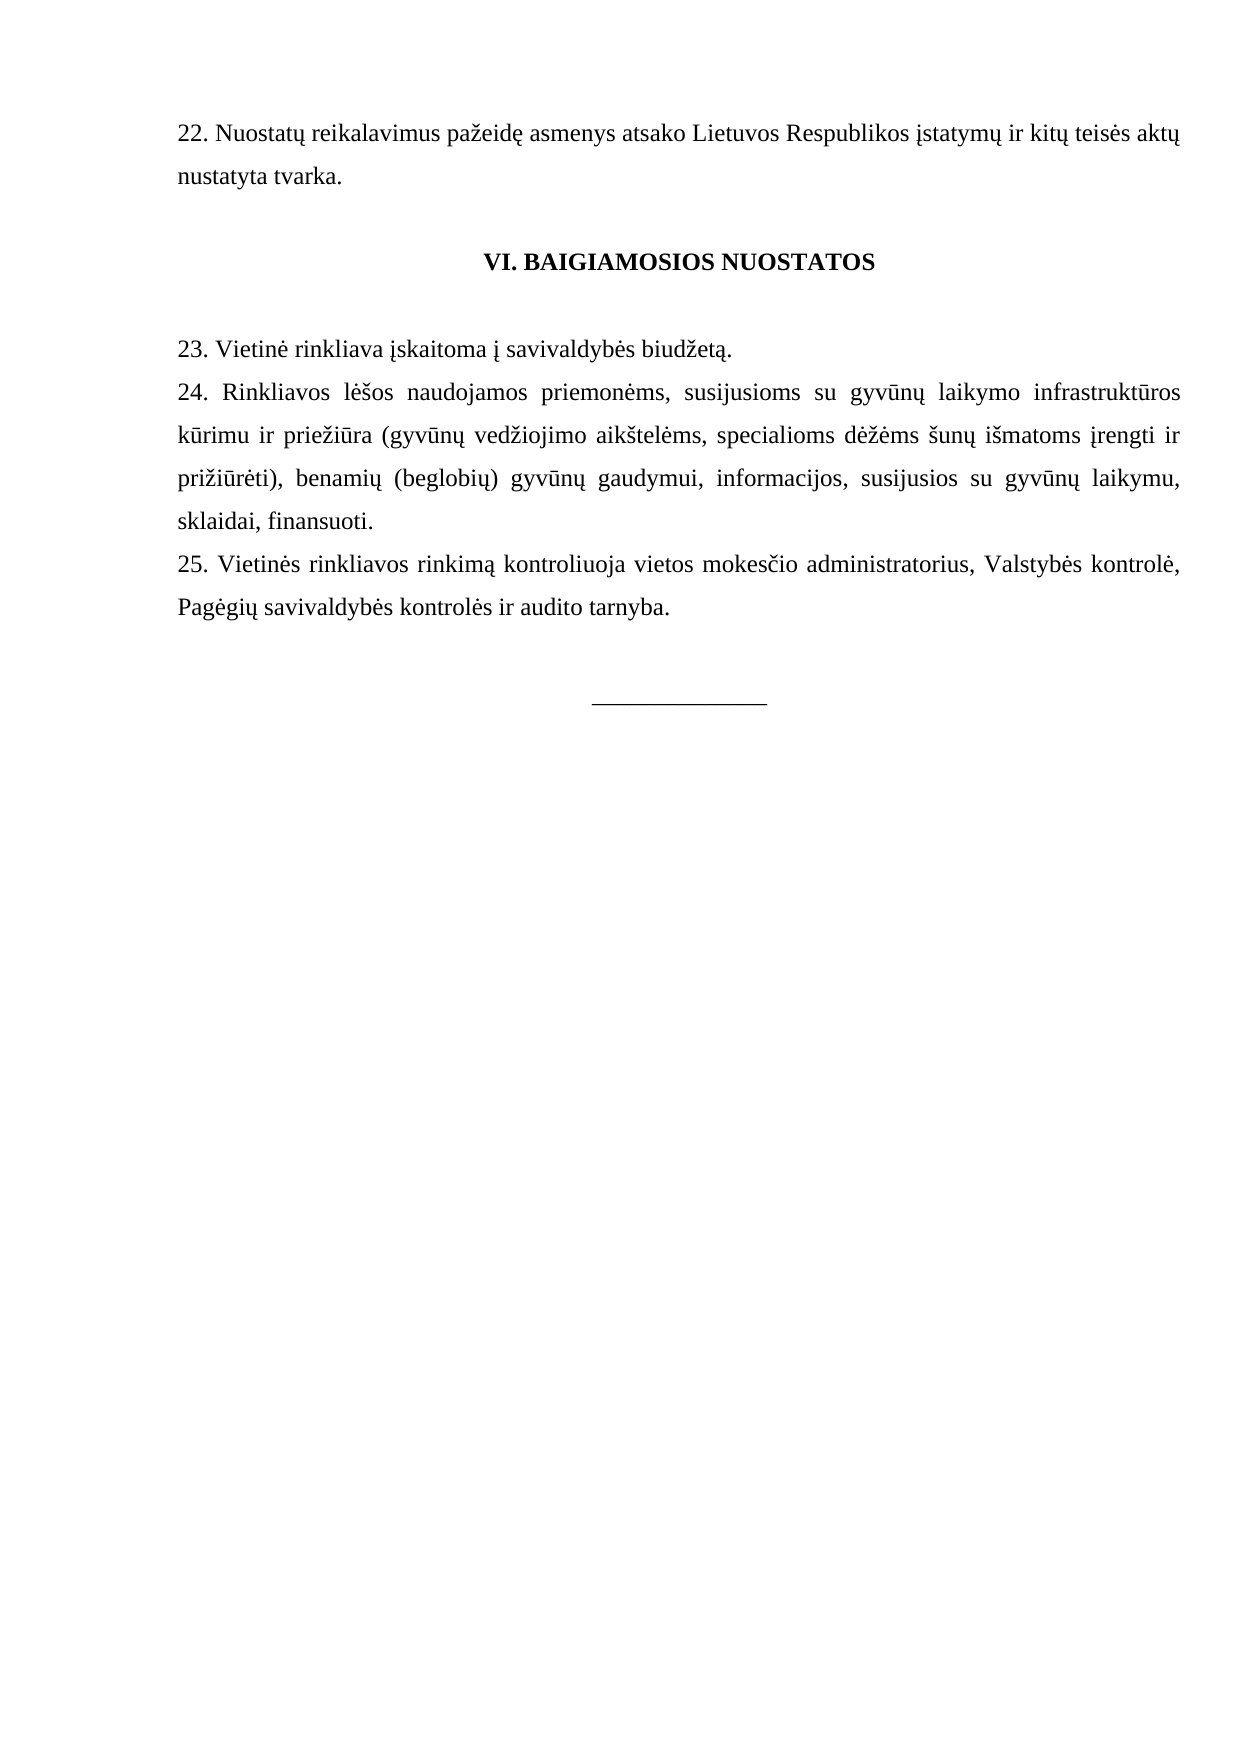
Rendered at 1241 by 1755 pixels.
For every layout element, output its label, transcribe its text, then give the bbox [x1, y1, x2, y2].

text ______________ [177, 679, 1181, 707]
text 22. Nuostatų reikalavimus pažeidę asmenys atsako Lietuvos Respublikos įstatymų ir kitų teisės aktų nustatyta tvarka. [177, 118, 1181, 190]
text 23. Vietinė rinkliava įskaitoma į savivaldybės biudžetą. [177, 334, 1181, 362]
text 25. Vietinės rinkliavos rinkimą kontroliuoja vietos mokesčio administratorius, Valstybės kontrolė, Pagėgių savivaldybės kontrolės ir audito tarnyba. [177, 549, 1181, 621]
text VI. BAIGIAMOSIOS NUOSTATOS [177, 247, 1181, 276]
text 24. Rinkliavos lėšos naudojamos priemonėms, susijusioms su gyvūnų laikymo infrastruktūros kūrimu ir priežiūra (gyvūnų vedžiojimo aikštelėms, specialioms dėžėms šunų išmatoms įrengti ir prižiūrėti), benamių (beglobių) gyvūnų gaudymui, informacijos, susijusios su gyvūnų laikymu, sklaidai, finansuoti. [177, 377, 1181, 535]
